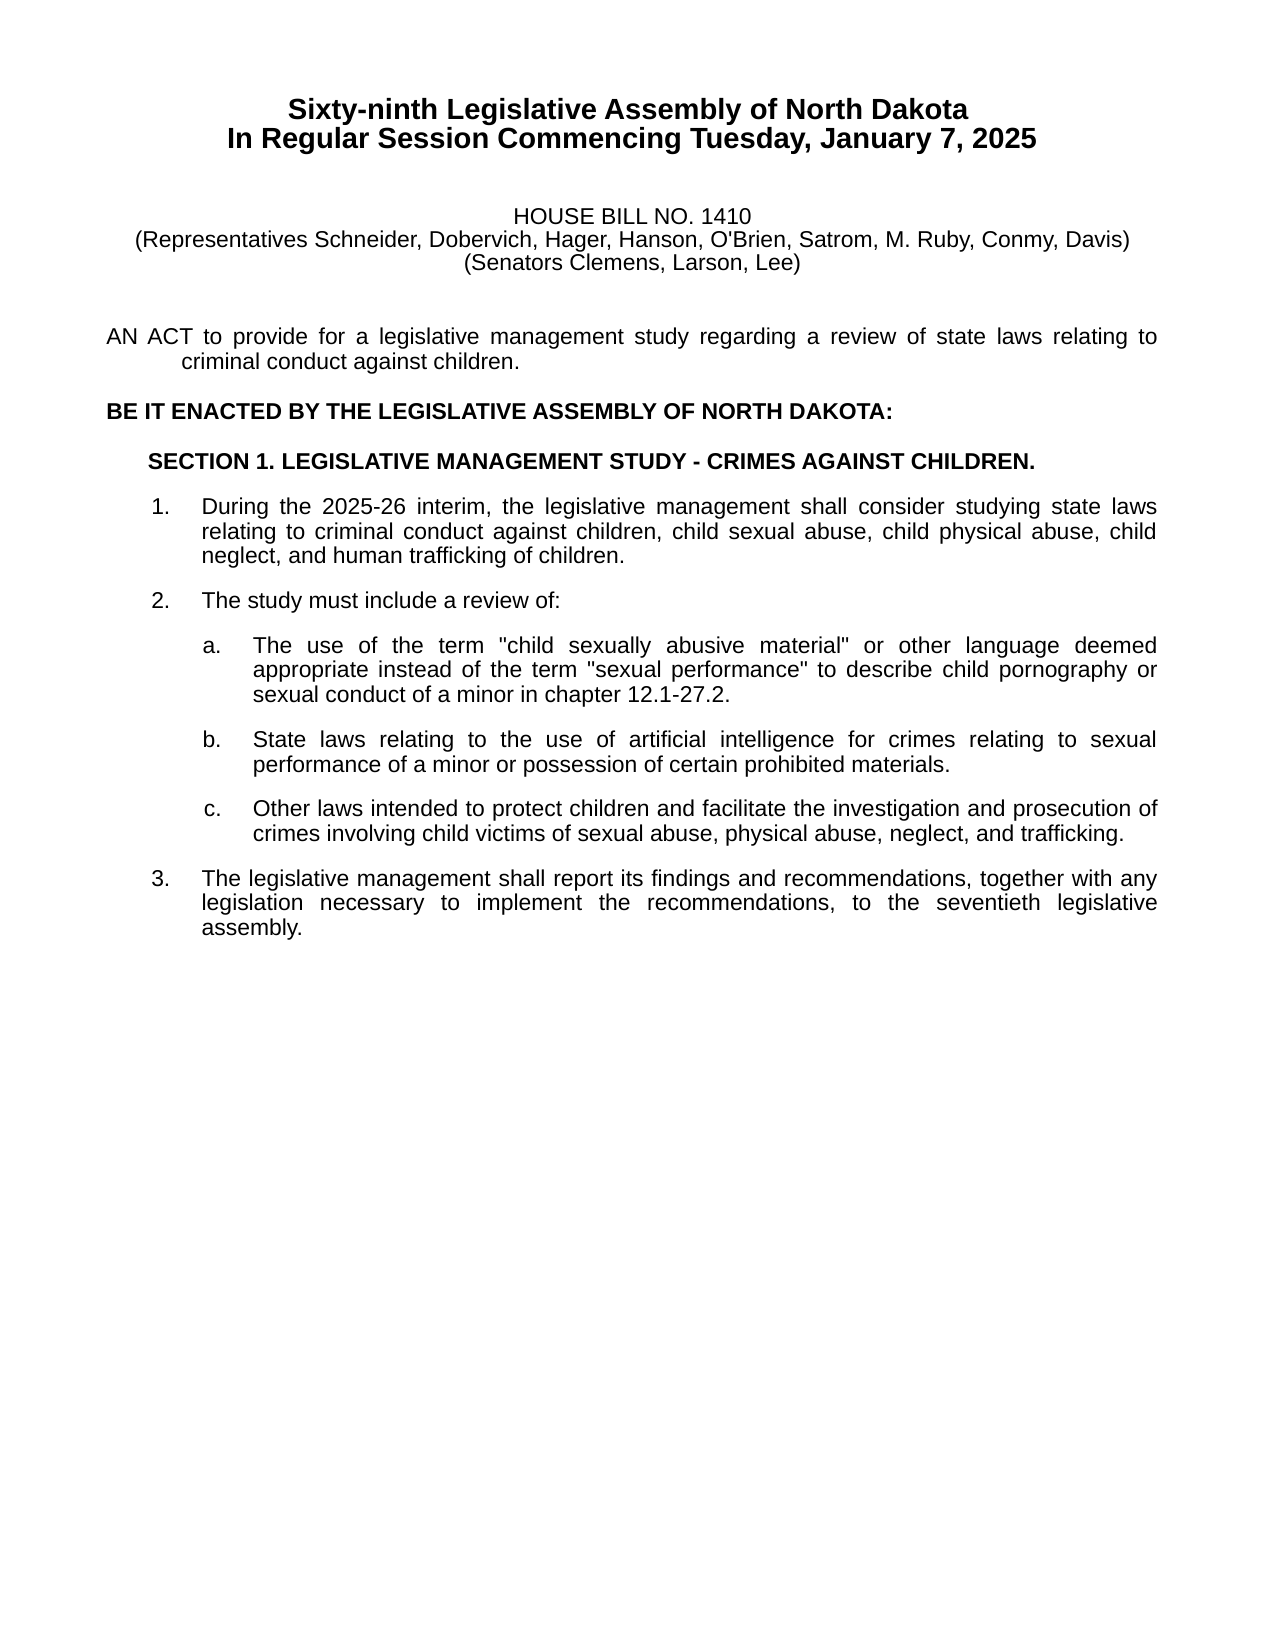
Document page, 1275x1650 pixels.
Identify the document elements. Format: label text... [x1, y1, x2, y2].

text a. The use of the term "child sexually abusive material" or other language deemed appropriate instead of the term "sexual performance" to describe child pornography or sexual conduct of a minor in chapter 12.1‑27.2. [106, 633, 1158, 708]
text BE IT ENACTED BY THE LEGISLATIVE ASSEMBLY OF NORTH DAKOTA: [106, 400, 1158, 425]
text (Senators Clemens, Larson, Lee) [106, 252, 1158, 275]
text SECTION 1. LEGISLATIVE MANAGEMENT STUDY - CRIMES AGAINST CHILDREN. [106, 450, 1158, 474]
text 2. The study must include a review of: [106, 589, 1158, 613]
text 3. The legislative management shall report its findings and recommendations, together with any legislation necessary to implement the recommendations, to the seventieth legislative assembly. [106, 866, 1158, 941]
title AN ACT to provide for a legislative management study regarding a review of state laws relating to criminal conduct against children. [106, 325, 1158, 374]
text (Representatives Schneider, Dobervich, Hager, Hanson, O'Brien, Satrom, M. Ruby, Conmy, Davis) [106, 229, 1158, 252]
text 1. During the 2025-26 interim, the legislative management shall consider studying state laws relating to criminal conduct against children, child sexual abuse, child physical abuse, child neglect, and human trafficking of children. [106, 494, 1158, 569]
title In Regular Session Commencing Tuesday, January 7, 2025 [106, 125, 1158, 154]
text b. State laws relating to the use of artificial intelligence for crimes relating to sexual performance of a minor or possession of certain prohibited materials. [106, 727, 1158, 777]
title Sixty-ninth Legislative Assembly of North Dakota [106, 96, 1158, 125]
text c. Other laws intended to protect children and facilitate the investigation and prosecution of crimes involving child victims of sexual abuse, physical abuse, neglect, and trafficking. [106, 797, 1158, 846]
text House BILL NO. 1410 [106, 204, 1158, 229]
